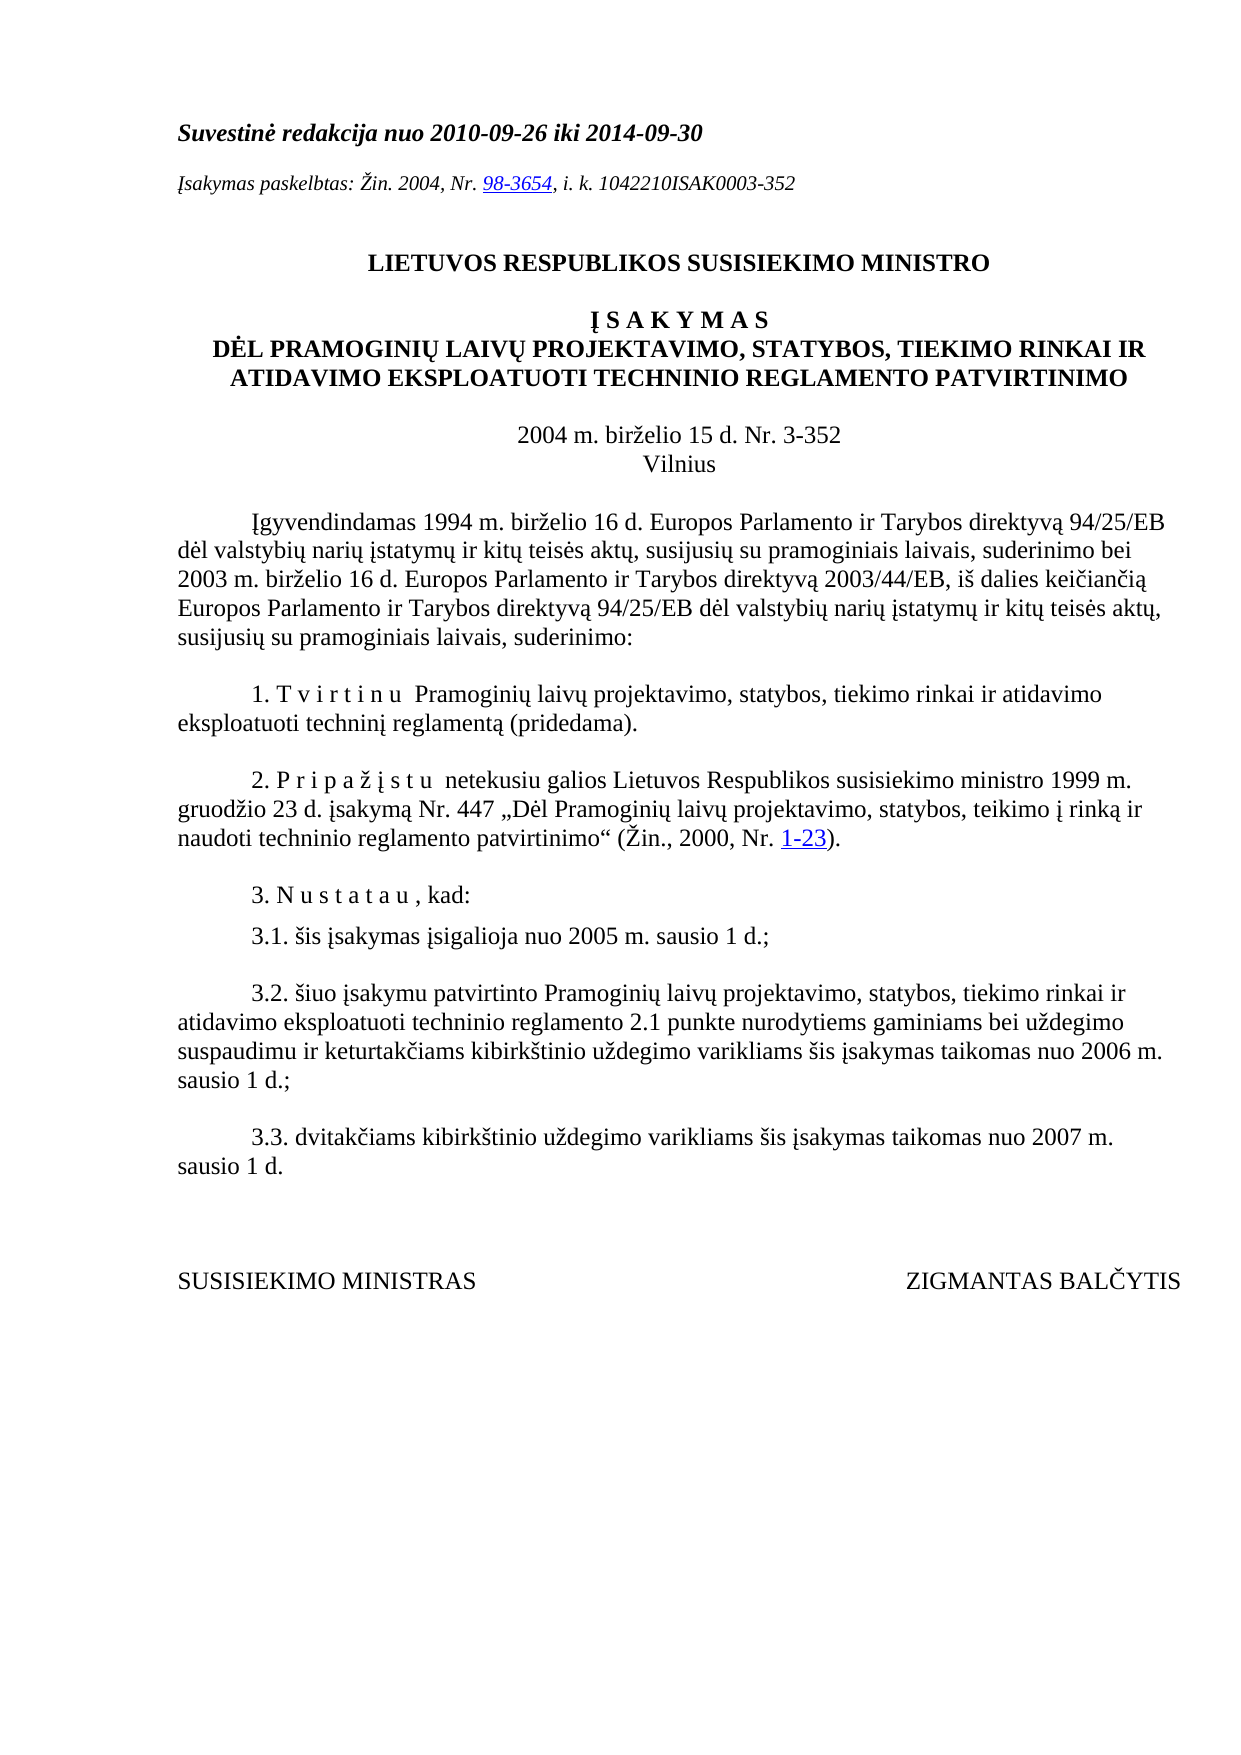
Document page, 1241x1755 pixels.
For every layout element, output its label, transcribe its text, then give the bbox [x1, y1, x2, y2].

text 2004 m. birželio 15 d. Nr. 3-352 [177, 420, 1181, 449]
text LIETUVOS RESPUBLIKOS SUSISIEKIMO MINISTRO [177, 248, 1181, 277]
text 3. Nustatau, kad: [177, 880, 1181, 909]
text Įsakymas paskelbtas: Žin. 2004, Nr. 98-3654, i. k. 1042210ISAK0003-352 [177, 171, 1181, 195]
text Į S A K Y M A S [177, 305, 1181, 334]
text Vilnius [177, 449, 1181, 478]
text DĖL PRAMOGINIŲ LAIVŲ PROJEKTAVIMO, STATYBOS, TIEKIMO RINKAI IR ATIDAVIMO EKSPLOATUOTI TECHNINIO REGLAMENTO PATVIRTINIMO [177, 334, 1181, 392]
text 2. Pripažįstu netekusiu galios Lietuvos Respublikos susisiekimo ministro 1999 m. gruodžio 23 d. įsakymą Nr. 447 „Dėl Pramoginių laivų projektavimo, statybos, teikimo į rinką ir naudoti techninio reglamento patvirtinimo“ (Žin., 2000, Nr. 1-23). [177, 765, 1181, 852]
text 3.2. šiuo įsakymu patvirtinto Pramoginių laivų projektavimo, statybos, tiekimo rinkai ir atidavimo eksploatuoti techninio reglamento 2.1 punkte nurodytiems gaminiams bei uždegimo suspaudimu ir keturtakčiams kibirkštinio uždegimo varikliams šis įsakymas taikomas nuo 2006 m. sausio 1 d.; [177, 978, 1181, 1093]
text 3.1. šis įsakymas įsigalioja nuo 2005 m. sausio 1 d.; [177, 921, 1181, 950]
text 1. Tvirtinu Pramoginių laivų projektavimo, statybos, tiekimo rinkai ir atidavimo eksploatuoti techninį reglamentą (pridedama). [177, 679, 1181, 737]
text Įgyvendindamas 1994 m. birželio 16 d. Europos Parlamento ir Tarybos direktyvą 94/25/EB dėl valstybių narių įstatymų ir kitų teisės aktų, susijusių su pramoginiais laivais, suderinimo bei 2003 m. birželio 16 d. Europos Parlamento ir Tarybos direktyvą 2003/44/EB, iš dalies keičiančią Europos Parlamento ir Tarybos direktyvą 94/25/EB dėl valstybių narių įstatymų ir kitų teisės aktų, susijusių su pramoginiais laivais, suderinimo: [177, 507, 1181, 650]
text 3.3. dvitakčiams kibirkštinio uždegimo varikliams šis įsakymas taikomas nuo 2007 m. sausio 1 d. [177, 1122, 1181, 1180]
text SUSISIEKIMO MINISTRAS ZIGMANTAS BALČYTIS [177, 1266, 1181, 1295]
text Suvestinė redakcija nuo 2010-09-26 iki 2014-09-30 [177, 118, 1181, 147]
